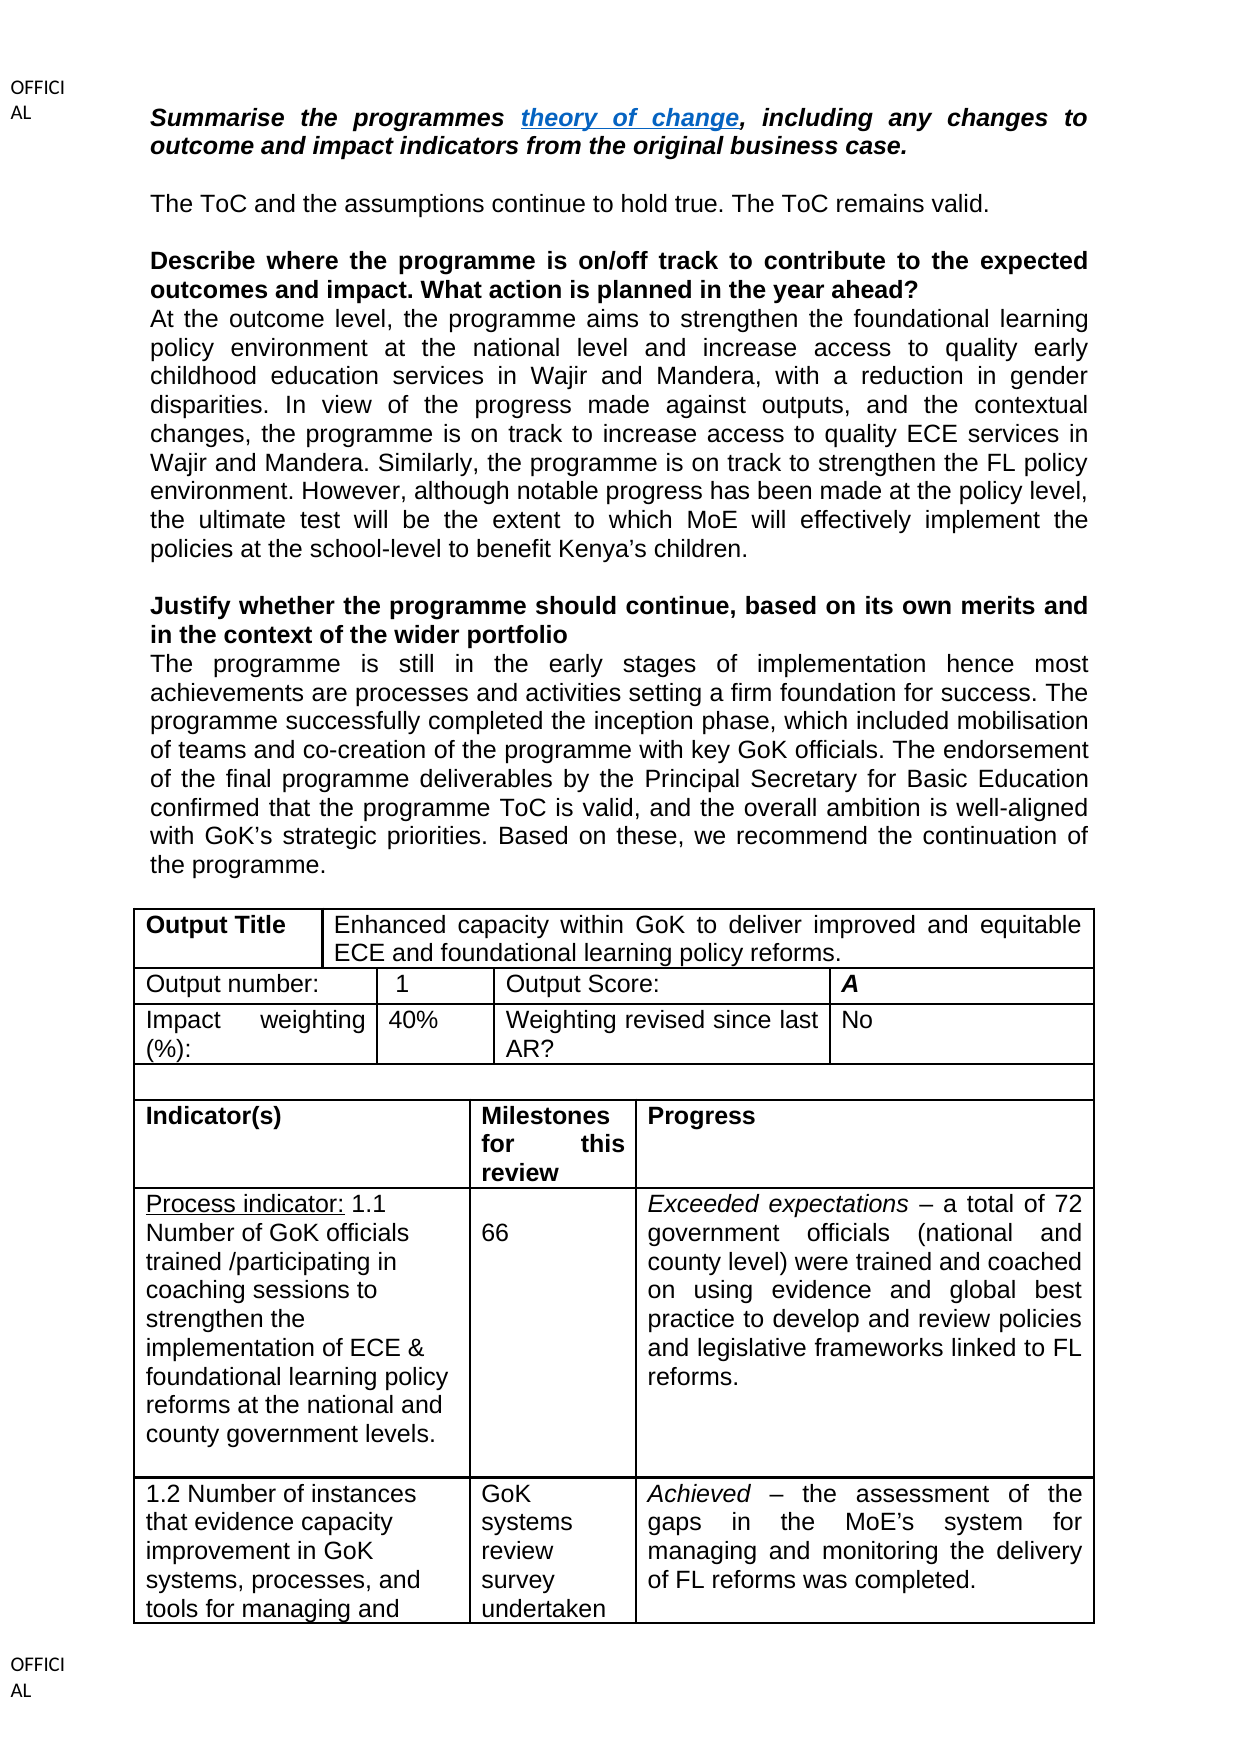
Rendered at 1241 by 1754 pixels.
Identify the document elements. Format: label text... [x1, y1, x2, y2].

table_cell 66 [471, 1189, 635, 1476]
table_cell Progress [637, 1101, 1093, 1187]
text Justify whether the programme should continue, based on its own merits and in the context of the wider portfolio [150, 591, 1090, 649]
table_cell 1.2 Number of instances that evidence capacity improvement in GoK systems, processes, and tools for managing and [135, 1479, 469, 1622]
text Describe where the programme is on/off track to contribute to the expected outcomes and impact. What action is planned in the year ahead? [150, 246, 1090, 304]
text The ToC and the assumptions continue to hold true. The ToC remains valid. [150, 189, 1090, 217]
text At the outcome level, the programme aims to strengthen the foundational learning policy environment at the national level and increase access to quality early childhood education services in Wajir and Mandera, with a reduction in gender disparities. In view of the progress made against outputs, and the contextual changes, the programme is on track to increase access to quality ECE services in Wajir and Mandera. Similarly, the programme is on track to strengthen the FL policy environment. However, although notable progress has been made at the policy level, the ultimate test will be the extent to which MoE will effectively implement the policies at the school-level to benefit Kenya’s children. [150, 304, 1090, 562]
table_cell Indicator(s) [135, 1101, 469, 1187]
table_cell Output Score: [495, 969, 829, 1003]
table_cell Achieved – the assessment of the gaps in the MoE’s system for managing and monitoring the delivery of FL reforms was completed. [637, 1479, 1093, 1622]
table_header Enhanced capacity within GoK to deliver improved and equitable ECE and foundational learning policy reforms. [324, 910, 1093, 967]
table_cell Impact weighting (%): [135, 1005, 376, 1063]
text Summarise the programmes theory of change, including any changes to outcome and impact indicators from the original business case. [150, 102, 1090, 160]
table_cell [135, 1065, 1093, 1098]
table_cell No [831, 1005, 1093, 1063]
table_cell Milestones for this review [471, 1101, 635, 1187]
table_cell GoK systems review survey undertaken [471, 1479, 635, 1622]
text The programme is still in the early stages of implementation hence most achievements are processes and activities setting a firm foundation for success. The programme successfully completed the inception phase, which included mobilisation of teams and co-creation of the programme with key GoK officials. The endorsement of the final programme deliverables by the Principal Secretary for Basic Education confirmed that the programme ToC is valid, and the overall ambition is well-aligned with GoK’s strategic priorities. Based on these, we recommend the continuation of the programme. [150, 649, 1090, 879]
table_cell 40% [378, 1005, 493, 1063]
table_cell Output number: [135, 969, 376, 1003]
table_cell 1 [378, 969, 493, 1003]
table_header Output Title [135, 910, 321, 967]
table_cell Weighting revised since last AR? [495, 1005, 829, 1063]
table_cell A [831, 969, 1093, 1003]
table_cell Exceeded expectations – a total of 72 government officials (national and county level) were trained and coached on using evidence and global best practice to develop and review policies and legislative frameworks linked to FL reforms. [637, 1189, 1093, 1476]
table_cell Process indicator: 1.1 Number of GoK officials trained /participating in coaching sessions to strengthen the implementation of ECE & foundational learning policy reforms at the national and county government levels. [135, 1189, 469, 1476]
